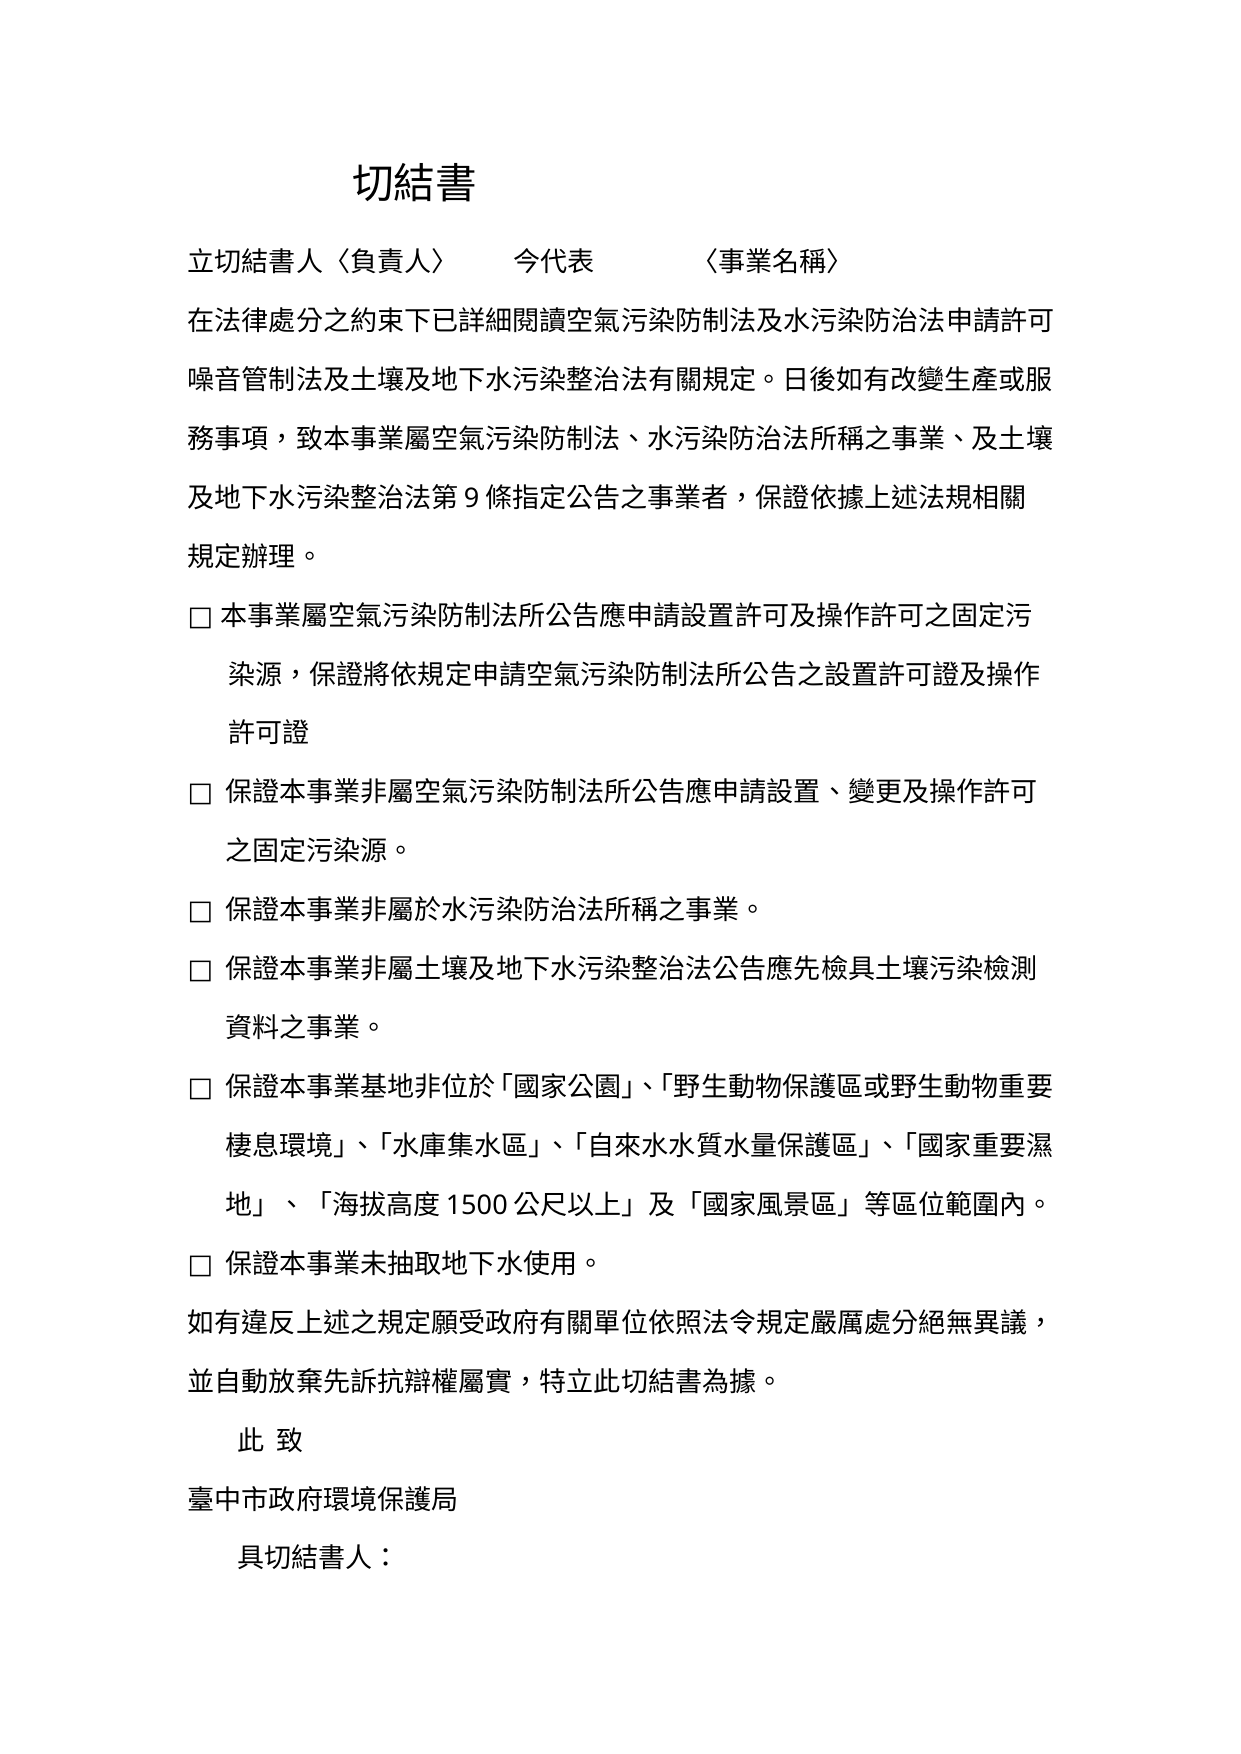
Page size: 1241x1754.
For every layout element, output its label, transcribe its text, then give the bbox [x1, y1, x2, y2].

list 保證本事業非屬土壤及地下水污染整治法公告應先檢具土壤污染檢測資料之事業。 [187, 947, 1053, 1045]
text 臺中市政府環境保護局 [187, 1478, 1053, 1517]
text 切結書 [187, 150, 1053, 210]
text 此 致 [187, 1419, 1053, 1458]
text 如有違反上述之規定願受政府有關單位依照法令規定嚴厲處分絕無異議，並自動放棄先訴抗辯權屬實，特立此切結書為據。 [187, 1301, 1053, 1399]
list 保證本事業基地非位於「國家公園」、「野生動物保護區或野生動物重要棲息環境」、「水庫集水區」、「自來水水質水量保護區」、「國家重要濕地」、「海拔高度1500公尺以上」及「國家風景區」等區位範圍內。 [187, 1065, 1053, 1222]
list 保證本事業非屬空氣污染防制法所公告應申請設置、變更及操作許可之固定污染源。 [187, 770, 1053, 868]
text 在法律處分之約束下已詳細閱讀空氣污染防制法及水污染防治法申請許可、噪音管制法及土壤及地下水污染整治法有關規定。日後如有改變生產或服務事項，致本事業屬空氣污染防制法、水污染防治法所稱之事業、及土壤及地下水污染整治法第9條指定公告之事業者，保證依據上述法規相關規定辦理。 [187, 299, 1053, 574]
list 保證本事業非屬於水污染防治法所稱之事業。 [187, 888, 1053, 927]
text □ 本事業屬空氣污染防制法所公告應申請設置許可及操作許可之固定污染源，保證將依規定申請空氣污染防制法所公告之設置許可證及操作許可證 [187, 594, 1053, 751]
text 具切結書人： [187, 1536, 1053, 1576]
text 立切結書人〈負責人〉 今代表 〈事業名稱〉 [187, 240, 1053, 280]
list 保證本事業未抽取地下水使用。 [187, 1242, 1053, 1281]
